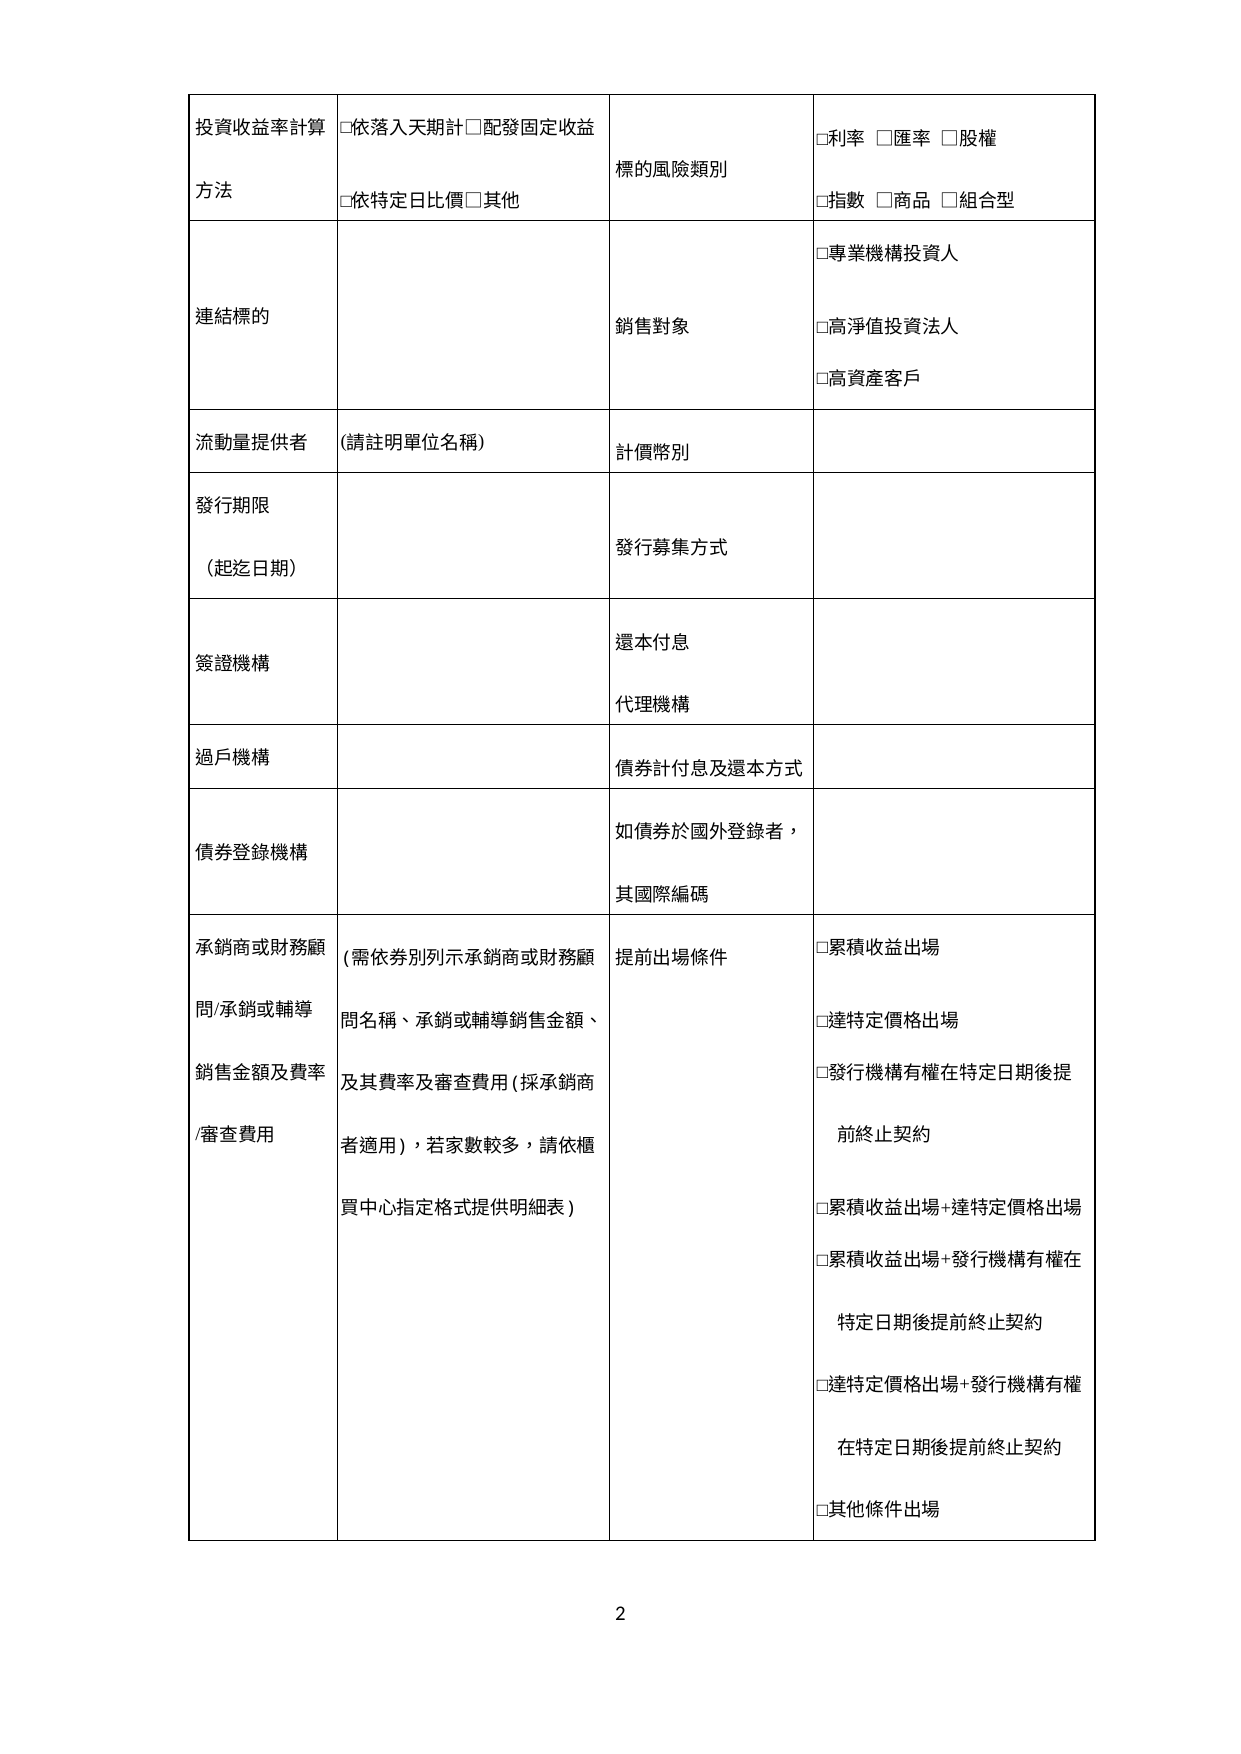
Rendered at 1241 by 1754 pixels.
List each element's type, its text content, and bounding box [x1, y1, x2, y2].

table_cell 債券登錄機構 [190, 789, 337, 914]
table_cell 提前出場條件 [610, 915, 813, 1540]
table_cell [338, 473, 609, 598]
table_cell [814, 410, 1094, 472]
table_cell 發行期限 （起迄日期） [190, 473, 337, 598]
table_cell (請註明單位名稱) [338, 410, 609, 472]
table_cell [814, 473, 1094, 598]
table_cell [814, 789, 1094, 914]
table_cell 投資收益率計算方法 [190, 95, 337, 220]
table_cell 承銷商或財務顧問/承銷或輔導銷售金額及費率/審查費用 [190, 915, 337, 1540]
table_cell (需依券別列示承銷商或財務顧問名稱、承銷或輔導銷售金額、及其費率及審查費用(採承銷商者適用)，若家數較多，請依櫃買中心指定格式提供明細表) [338, 915, 609, 1540]
table_cell [338, 725, 609, 788]
table_cell 計價幣別 [610, 410, 813, 472]
table_cell 債券計付息及還本方式 [610, 725, 813, 788]
table_cell □利率 □匯率 □股權 □指數 □商品 □組合型 [814, 95, 1094, 220]
table_cell [1096, 598, 1102, 724]
table_cell [1096, 94, 1102, 220]
table_cell [1096, 724, 1102, 788]
table_cell [338, 789, 609, 914]
table_cell [338, 599, 609, 724]
table_cell 如債券於國外登錄者，其國際編碼 [610, 789, 813, 914]
table_cell 發行募集方式 [610, 473, 813, 598]
table_cell [338, 221, 609, 409]
table_cell [814, 725, 1094, 788]
table_cell 過戶機構 [190, 725, 337, 788]
table_cell [1096, 788, 1102, 914]
table_cell [814, 599, 1094, 724]
table_cell 流動量提供者 [190, 410, 337, 472]
table_cell 連結標的 [190, 221, 337, 409]
table_cell [1096, 409, 1102, 472]
table_cell [1096, 914, 1102, 1540]
table_cell 還本付息 代理機構 [610, 599, 813, 724]
table_cell 標的風險類別 [610, 95, 813, 220]
table_cell [1096, 472, 1102, 598]
table_cell [1096, 220, 1102, 409]
table_cell 銷售對象 [610, 221, 813, 409]
table_cell □累積收益出場 □達特定價格出場 □發行機構有權在特定日期後提前終止契約 □累積收益出場+達特定價格出場 □累積收益出場+發行機構有權在特定日期後提前終止契約 □達特定價格出場+發行機構有權在特定日期後提前終止契約 □其他條件出場 [814, 915, 1094, 1540]
table_cell □專業機構投資人 □高淨值投資法人 □高資產客戶 [814, 221, 1094, 409]
table_cell □依落入天期計□配發固定收益 □依特定日比價□其他 [338, 95, 609, 220]
table_cell 簽證機構 [190, 599, 337, 724]
